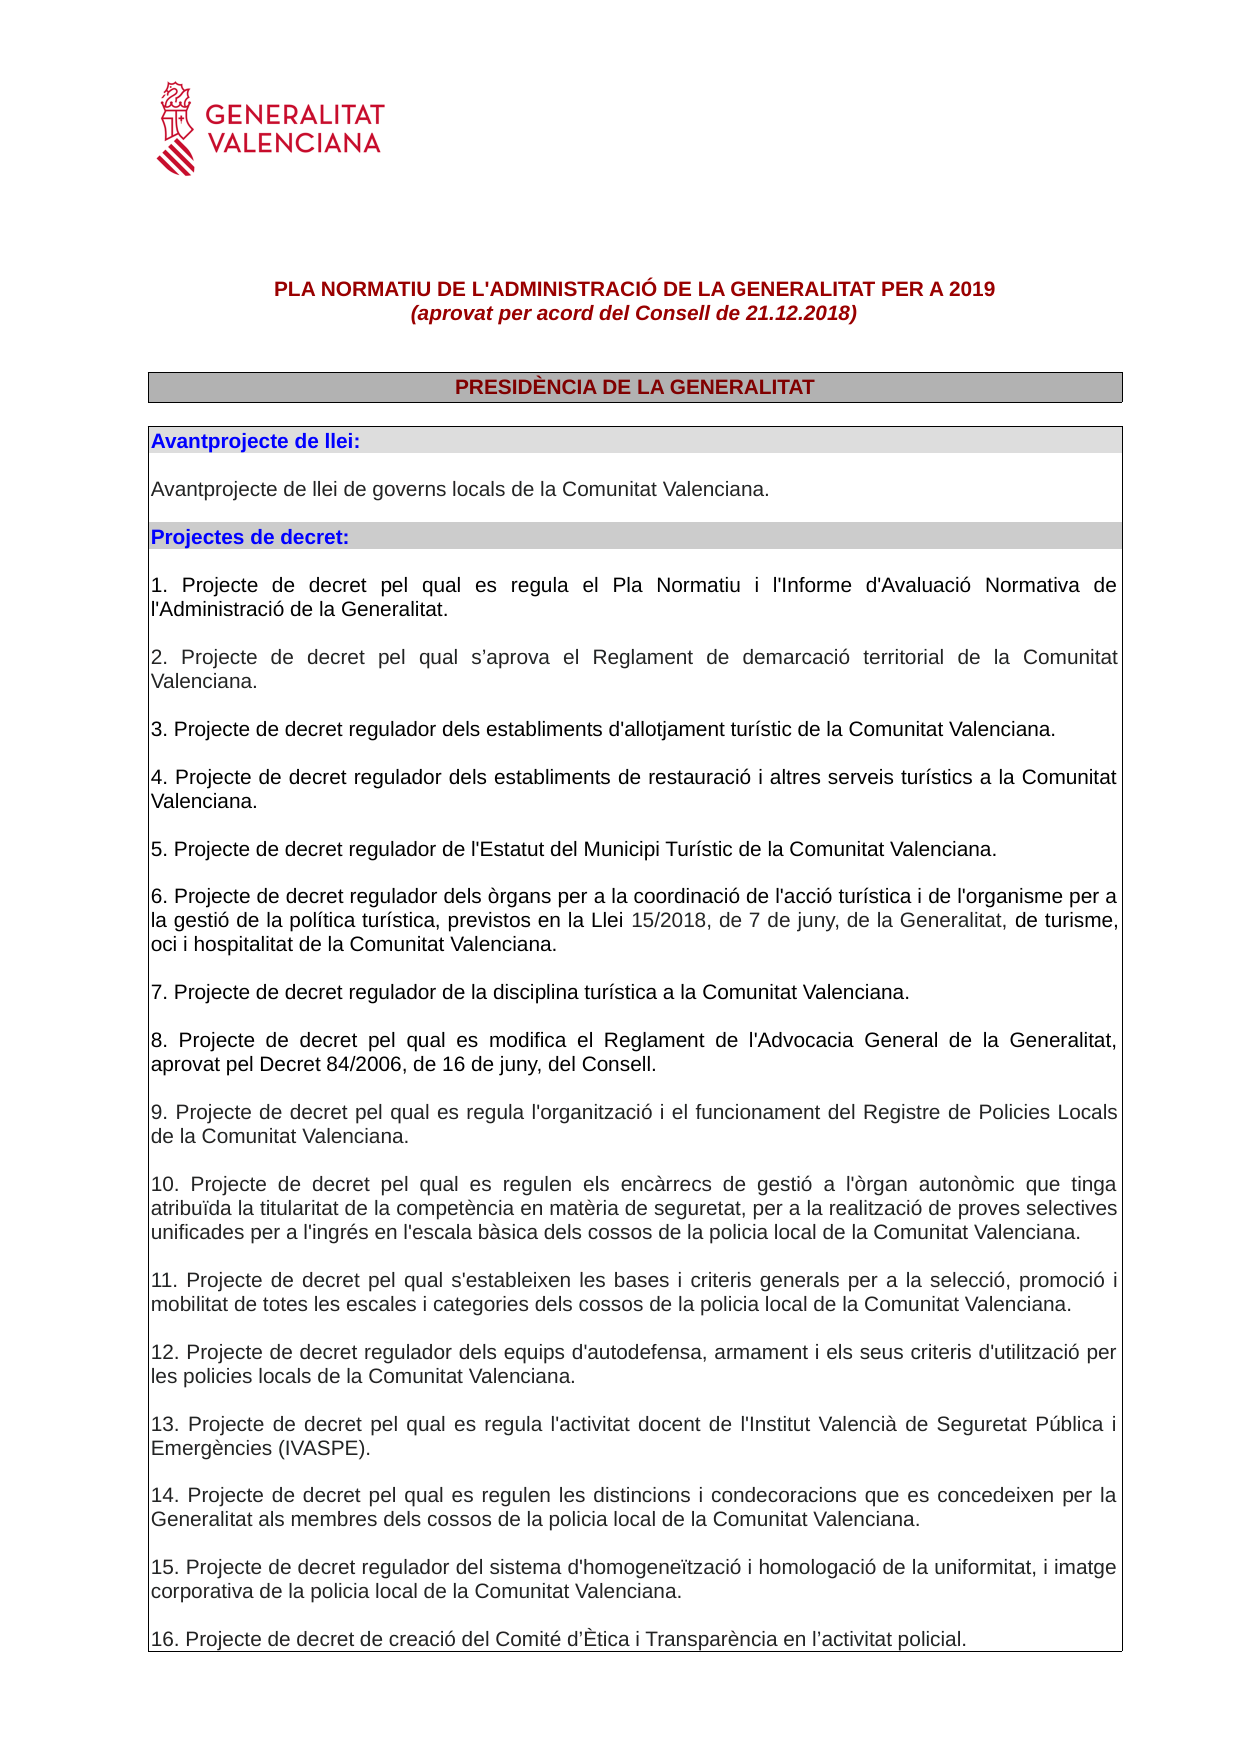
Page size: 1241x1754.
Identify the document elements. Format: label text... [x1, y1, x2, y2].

text 10. Projecte de decret pel qual es regulen els encàrrecs de gestió a l'òrgan autonòmic que tinga atribuïda la titularitat de la competència en matèria de seguretat, per a la realització de proves selectives unificades per a l'ingrés en l'escala bàsica dels cossos de la policia local de la Comunitat Valenciana. [149, 1169, 1122, 1244]
text 1. Projecte de decret pel qual es regula el Pla Normatiu i l'Informe d'Avaluació Normativa de l'Administració de la Generalitat. [149, 570, 1122, 621]
text 9. Projecte de decret pel qual es regula l'organització i el funcionament del Registre de Policies Locals de la Comunitat Valenciana. [149, 1097, 1122, 1148]
text Projectes de decret: [149, 522, 1122, 549]
text 14. Projecte de decret pel qual es regulen les distincions i condecoracions que es concedeixen per la Generalitat als membres dels cossos de la policia local de la Comunitat Valenciana. [149, 1480, 1122, 1531]
text 7. Projecte de decret regulador de la disciplina turística a la Comunitat Valenciana. [149, 977, 1122, 1004]
text 8. Projecte de decret pel qual es modifica el Reglament de l'Advocacia General de la Generalitat, aprovat pel Decret 84/2006, de 16 de juny, del Consell. [149, 1025, 1122, 1076]
text 11. Projecte de decret pel qual s'estableixen les bases i criteris generals per a la selecció, promoció i mobilitat de totes les escales i categories dels cossos de la policia local de la Comunitat Valenciana. [149, 1265, 1122, 1316]
text 12. Projecte de decret regulador dels equips d'autodefensa, armament i els seus criteris d'utilització per les policies locals de la Comunitat Valenciana. [149, 1337, 1122, 1387]
text Avantprojecte de llei: [149, 427, 1122, 453]
text 6. Projecte de decret regulador dels òrgans per a la coordinació de l'acció turística i de l'organisme per a la gestió de la política turística, previstos en la Llei 15/2018, de 7 de juny, de la Generalitat, de turisme, oci i hospitalitat de la Comunitat Valenciana. [149, 881, 1122, 956]
text PRESIDÈNCIA DE LA GENERALITAT [149, 373, 1122, 402]
text 16. Projecte de decret de creació del Comité d’Ètica i Transparència en l’activitat policial. [149, 1624, 1122, 1651]
text PLA NORMATIU DE L'ADMINISTRACIÓ DE LA GENERALITAT PER A 2019 [148, 276, 1122, 300]
picture [147, 70, 394, 189]
text 15. Projecte de decret regulador del sistema d'homogeneïtzació i homologació de la uniformitat, i imatge corporativa de la policia local de la Comunitat Valenciana. [149, 1552, 1122, 1603]
text (aprovat per acord del Consell de 21.12.2018) [148, 300, 1122, 324]
text 13. Projecte de decret pel qual es regula l'activitat docent de l'Institut Valencià de Seguretat Pública i Emergències (IVASPE). [149, 1408, 1122, 1459]
text 3. Projecte de decret regulador dels establiments d'allotjament turístic de la Comunitat Valenciana. [149, 714, 1122, 741]
text 4. Projecte de decret regulador dels establiments de restauració i altres serveis turístics a la Comunitat Valenciana. [149, 762, 1122, 812]
text 5. Projecte de decret regulador de l'Estatut del Municipi Turístic de la Comunitat Valenciana. [149, 833, 1122, 860]
text Avantprojecte de llei de governs locals de la Comunitat Valenciana. [149, 474, 1122, 501]
text 2. Projecte de decret pel qual s’aprova el Reglament de demarcació territorial de la Comunitat Valenciana. [149, 642, 1122, 693]
